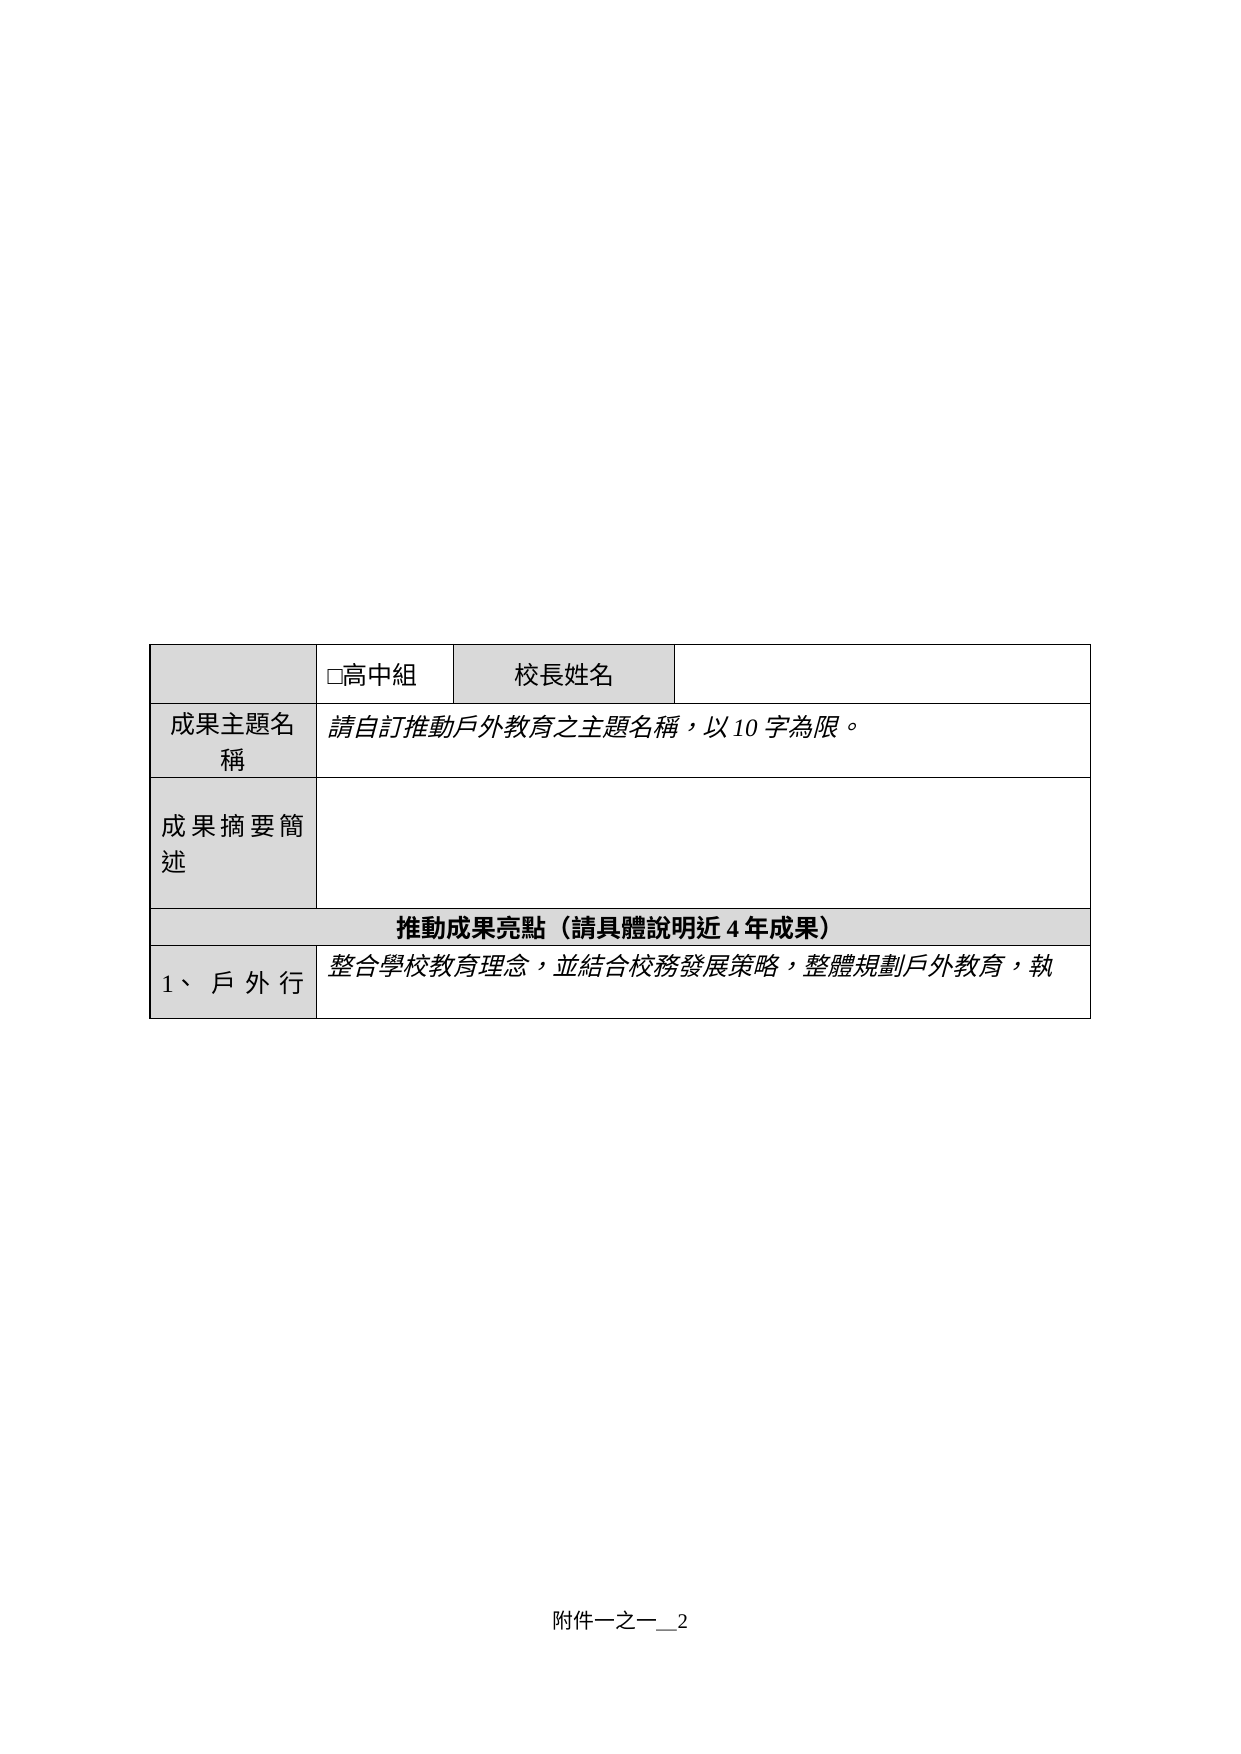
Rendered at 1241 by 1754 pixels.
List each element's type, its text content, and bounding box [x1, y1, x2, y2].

table_cell 請自訂推動戶外教育之主題名稱，以10字為限。 [317, 704, 1090, 777]
table_cell 成果主題名稱 [151, 704, 316, 777]
table_cell 成果摘要簡述 [151, 778, 316, 908]
table_cell [675, 645, 1090, 703]
table_cell □高中組 [317, 645, 453, 703]
table_cell 戶外行政支持 [151, 946, 316, 1018]
table_cell [151, 645, 316, 703]
table_cell 整合學校教育理念，並結合校務發展策略，整體規劃戶外教育，執 [317, 946, 1090, 1018]
table_cell 校長姓名 [454, 645, 674, 703]
table_cell 請新聞稿形式撰寫，以簡潔明瞭的文字介紹背景資料，同時展現戶外教育特色，以300-500字為限。 [317, 778, 1090, 908]
table_cell 推動成果亮點（請具體說明近4年成果） [151, 909, 1090, 945]
